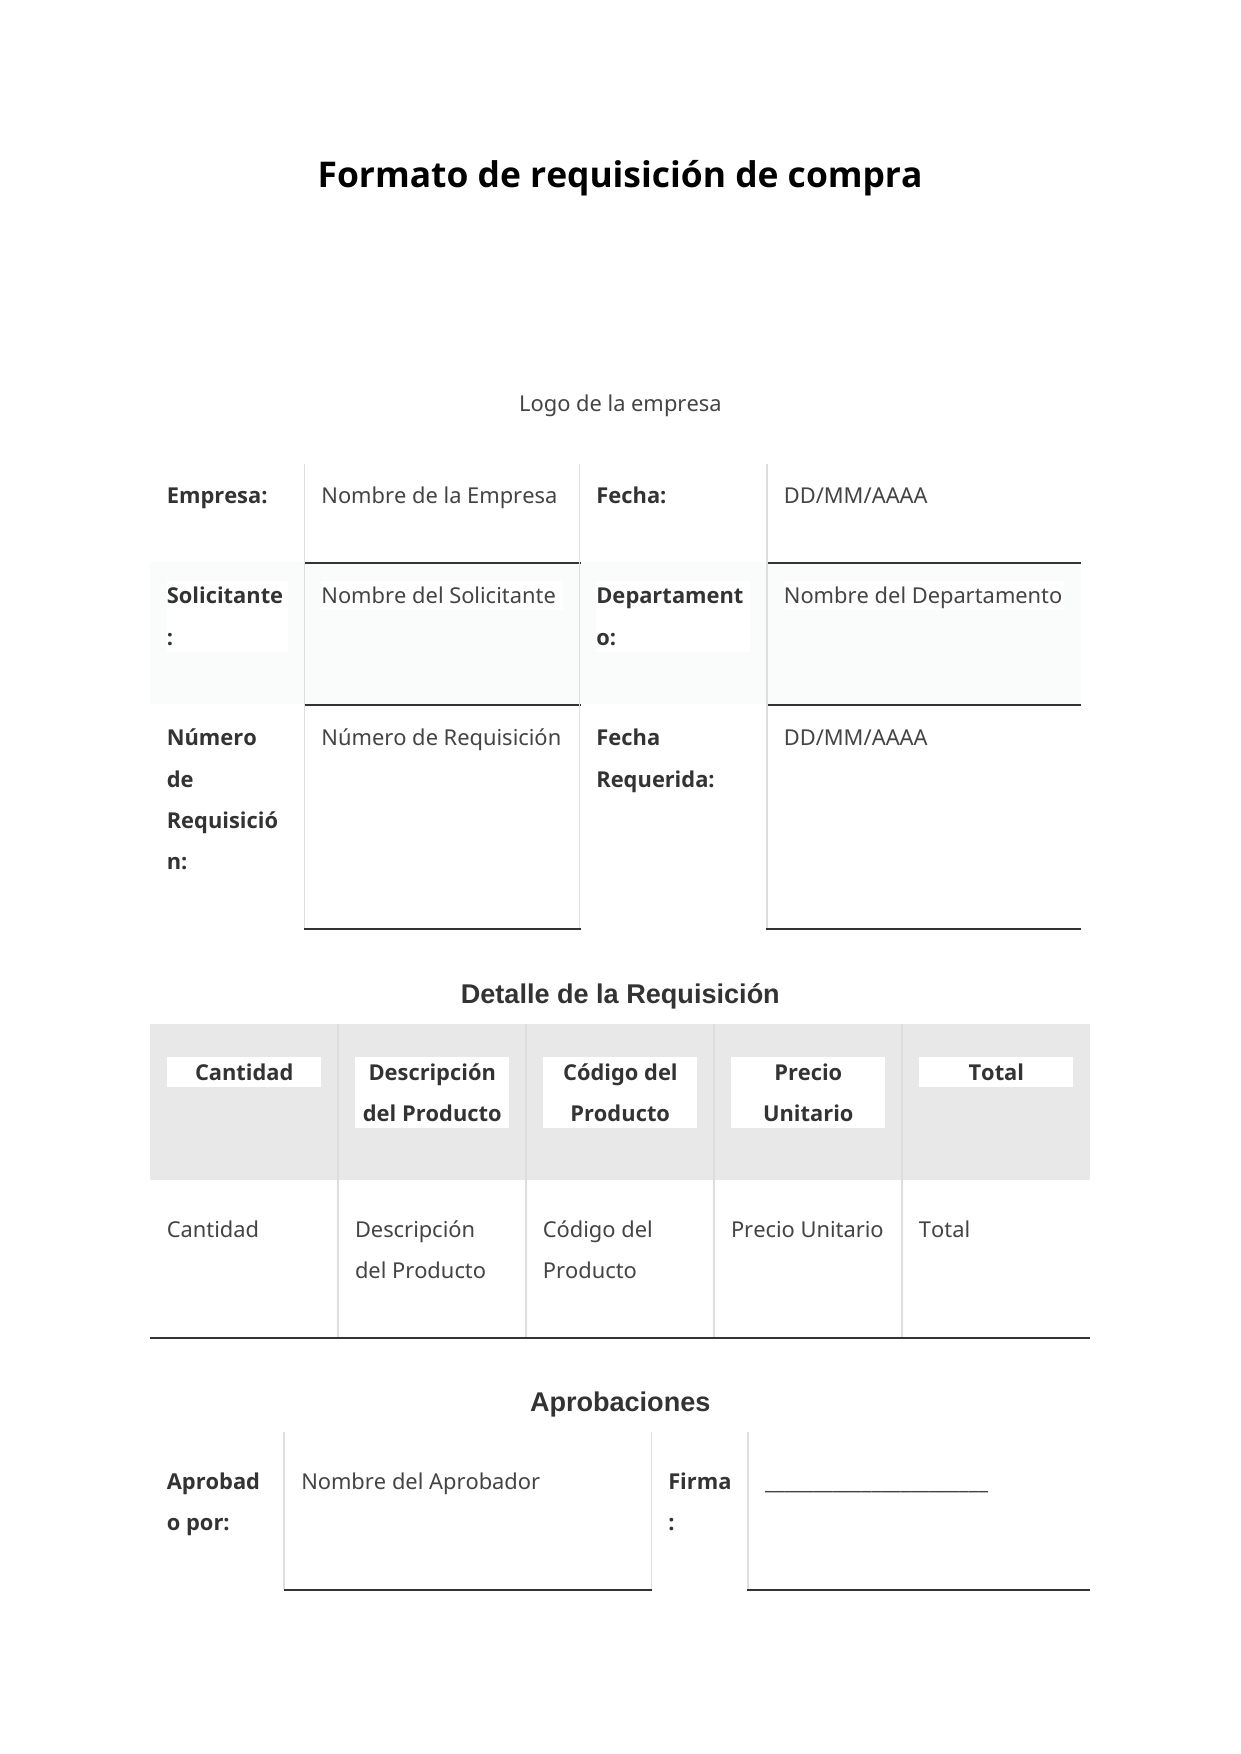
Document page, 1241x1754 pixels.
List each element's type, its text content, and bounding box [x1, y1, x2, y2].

picture [568, 239, 673, 344]
table_header Cantidad [150, 1024, 337, 1180]
table_cell Número de Requisición [305, 706, 579, 928]
subtitle Detalle de la Requisición [150, 978, 1090, 1009]
table_header Aprobado por: [150, 1432, 283, 1589]
table_header Descripción del Producto [339, 1024, 525, 1180]
table_header Fecha: [580, 464, 766, 562]
table_cell Nombre del Solicitante [305, 564, 579, 704]
table_header Precio Unitario [715, 1024, 901, 1180]
table_cell Total [903, 1180, 1090, 1337]
table_cell Precio Unitario [715, 1180, 901, 1337]
table_header Firma: [652, 1432, 747, 1589]
table_cell Solicitante: [150, 562, 304, 704]
table_header Total [903, 1024, 1090, 1180]
table_cell Número de Requisición: [150, 704, 304, 928]
table_cell Nombre del Departamento [768, 564, 1081, 704]
table_header Nombre de la Empresa [305, 464, 579, 562]
table_header Nombre del Aprobador [285, 1432, 651, 1589]
table_cell Fecha Requerida: [580, 704, 766, 928]
table_header _______________________ [749, 1432, 1090, 1589]
table_header Empresa: [150, 464, 304, 562]
subtitle Formato de requisición de compra [150, 150, 1090, 198]
table_cell DD/MM/AAAA [768, 706, 1081, 928]
table_cell Cantidad [150, 1180, 337, 1337]
table_header DD/MM/AAAA [768, 464, 1081, 562]
text Logo de la empresa [150, 388, 1090, 417]
subtitle Aprobaciones [150, 1386, 1090, 1418]
table_cell Departamento: [580, 562, 766, 704]
table_cell Descripción del Producto [339, 1180, 525, 1337]
table_header Código del Producto [527, 1024, 713, 1180]
table_cell Código del Producto [527, 1180, 713, 1337]
